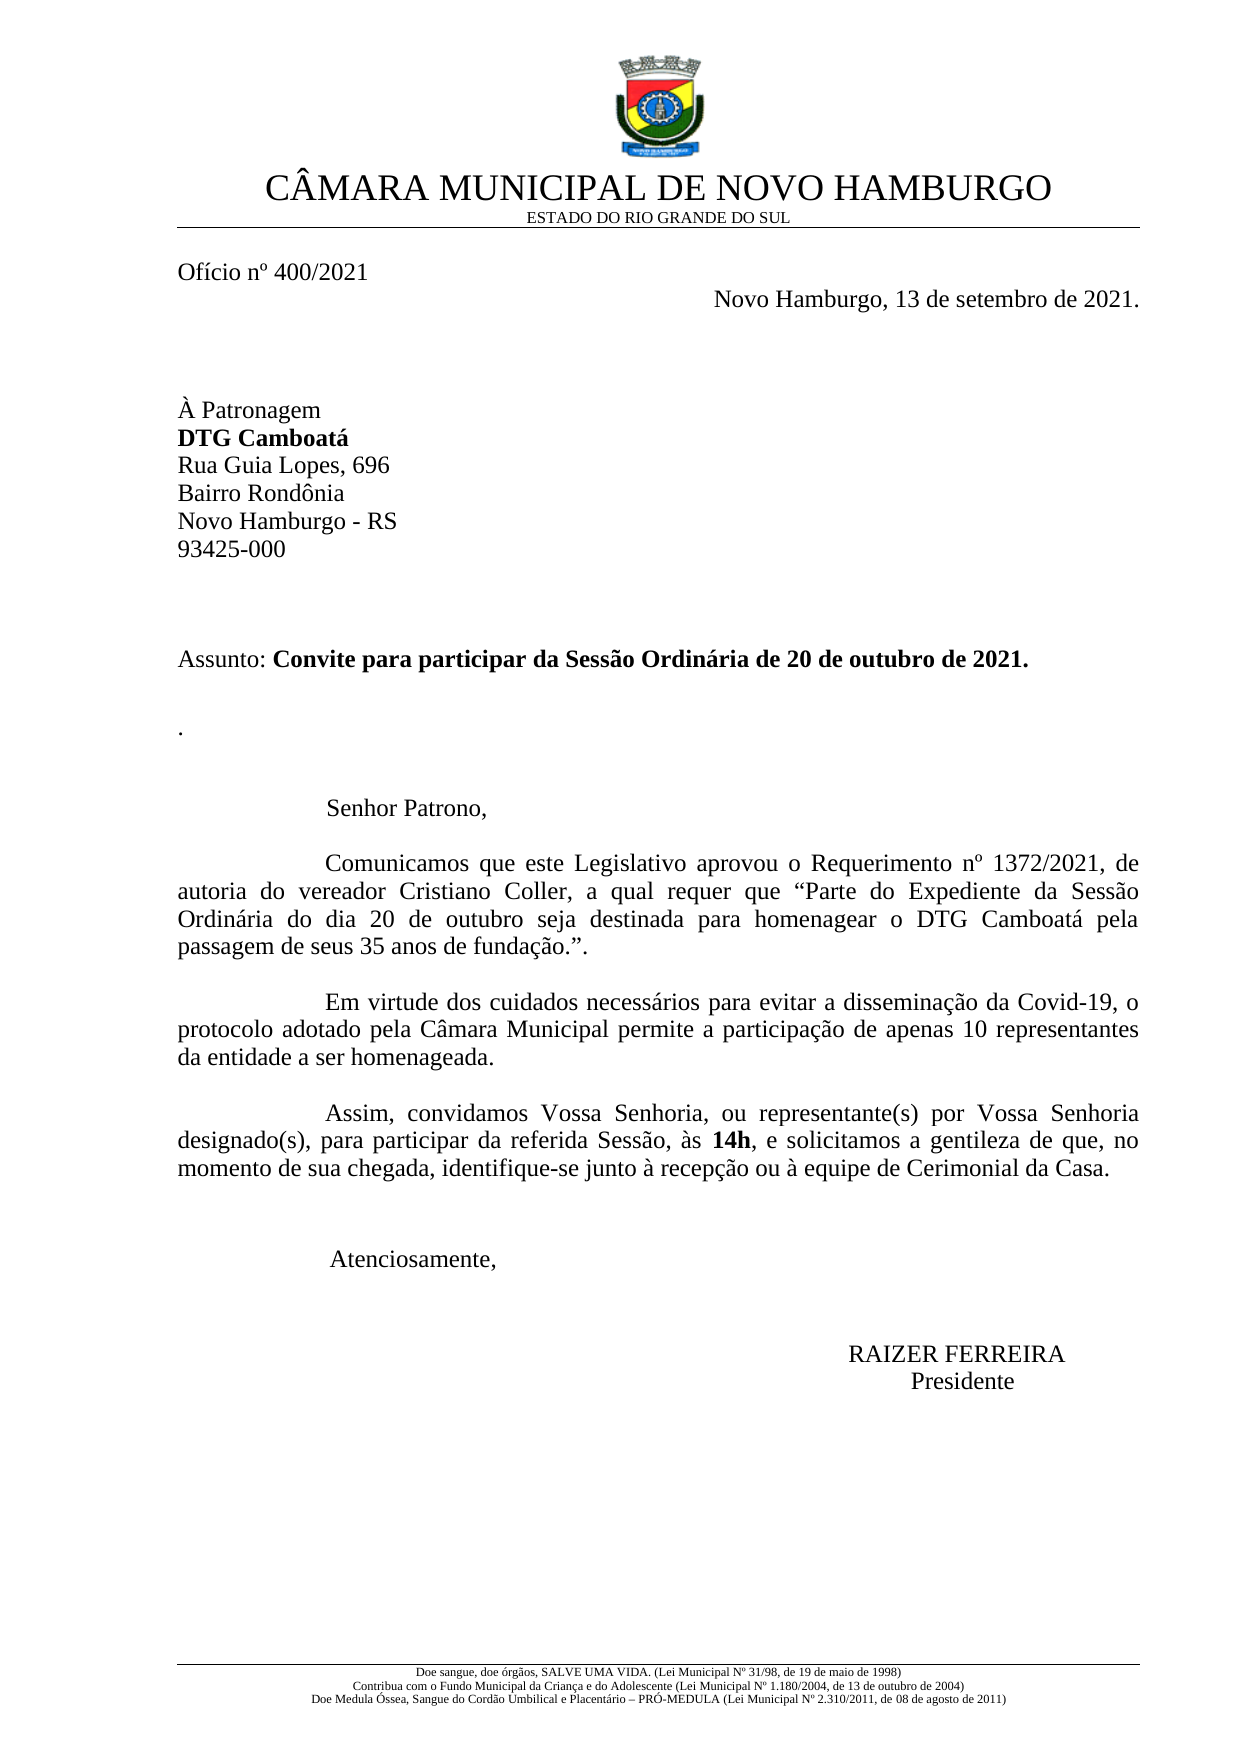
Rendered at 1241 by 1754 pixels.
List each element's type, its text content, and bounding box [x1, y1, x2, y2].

text Atenciosamente, [177, 1245, 1140, 1273]
text Senhor Patrono, [177, 794, 1140, 822]
picture [608, 47, 709, 163]
text Ofício nº 400/2021 [177, 258, 1140, 285]
text Novo Hamburgo, 13 de setembro de 2021. [177, 285, 1140, 313]
text Bairro Rondônia [177, 479, 1140, 507]
text RAIZER FERREIRA [179, 1340, 1140, 1367]
text Assunto: Convite para participar da Sessão Ordinária de 20 de outubro de 2021. [177, 646, 1140, 673]
text Comunicamos que este Legislativo aprovou o Requerimento nº 1372/2021, de autoria do vereador Cristiano Coller, a qual requer que “Parte do Expediente da Sessão Ordinária do dia 20 de outubro seja destinada para homenagear o DTG Camboatá pela passagem de seus 35 anos de fundação.”. [177, 849, 1140, 960]
text Rua Guia Lopes, 696 [177, 452, 1140, 479]
text 93425-000 [177, 535, 1140, 562]
text Novo Hamburgo - RS [177, 507, 1140, 535]
text Presidente [179, 1367, 1140, 1395]
text DTG Camboatá [177, 424, 1140, 452]
text À Patronagem [177, 396, 1140, 424]
text Em virtude dos cuidados necessários para evitar a disseminação da Covid-19, o protocolo adotado pela Câmara Municipal permite a participação de apenas 10 representantes da entidade a ser homenageada. [177, 988, 1140, 1071]
text Assim, convidamos Vossa Senhoria, ou representante(s) por Vossa Senhoria designado(s), para participar da referida Sessão, às 14h, e solicitamos a gentileza de que, no momento de sua chegada, identifique-se junto à recepção ou à equipe de Cerimonial da Casa. [177, 1099, 1140, 1182]
text . [177, 713, 1140, 741]
